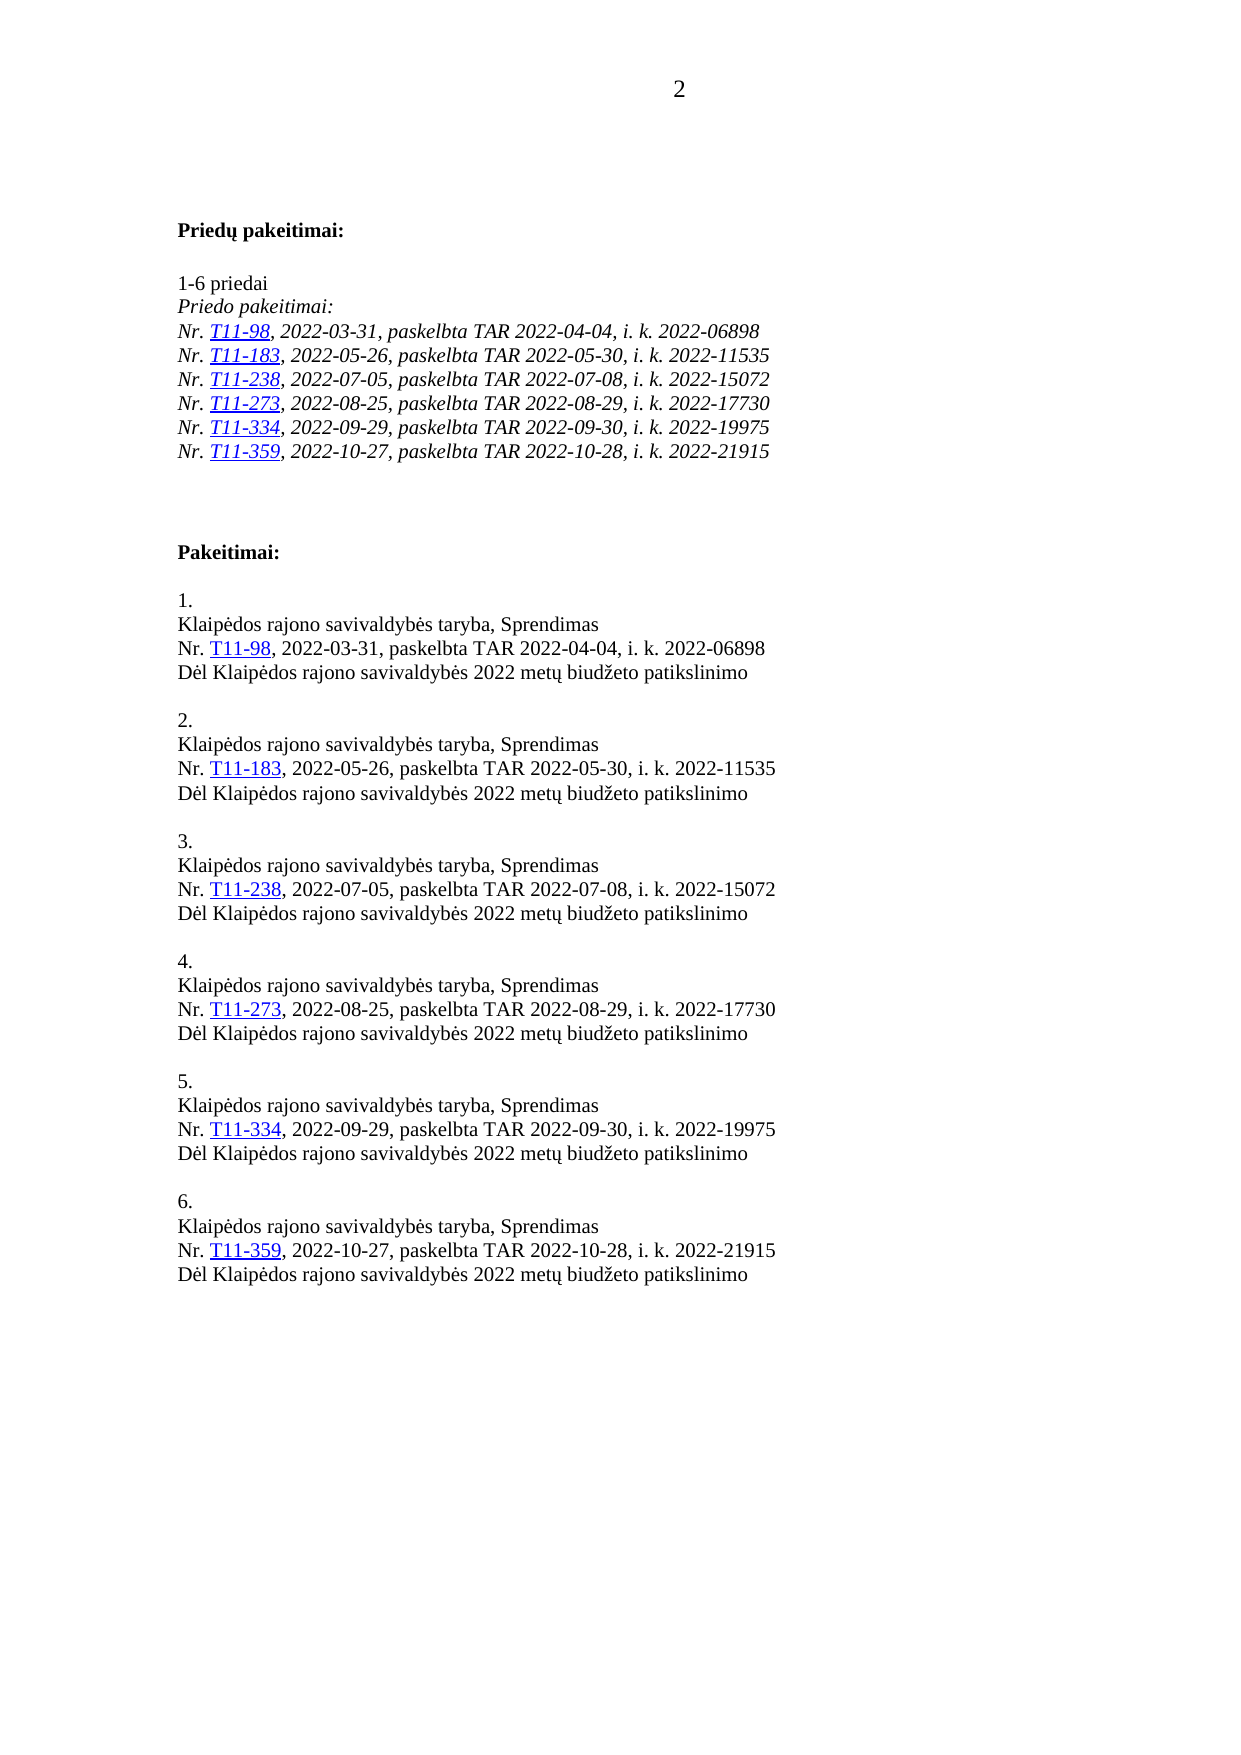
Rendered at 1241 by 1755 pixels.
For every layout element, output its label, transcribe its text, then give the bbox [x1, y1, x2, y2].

text Klaipėdos rajono savivaldybės taryba, Sprendimas [177, 732, 1181, 756]
text Dėl Klaipėdos rajono savivaldybės 2022 metų biudžeto patikslinimo [177, 660, 1181, 684]
text Nr. T11-273, 2022-08-25, paskelbta TAR 2022-08-29, i. k. 2022-17730 [177, 997, 1181, 1021]
text Nr. T11-183, 2022-05-26, paskelbta TAR 2022-05-30, i. k. 2022-11535 [177, 756, 1181, 780]
text Pakeitimai: [177, 540, 1181, 564]
text Dėl Klaipėdos rajono savivaldybės 2022 metų biudžeto patikslinimo [177, 901, 1181, 925]
text Nr. T11-359, 2022-10-27, paskelbta TAR 2022-10-28, i. k. 2022-21915 [177, 1238, 1181, 1262]
text Nr. T11-98, 2022-03-31, paskelbta TAR 2022-04-04, i. k. 2022-06898 [177, 636, 1181, 660]
text Dėl Klaipėdos rajono savivaldybės 2022 metų biudžeto patikslinimo [177, 1021, 1181, 1045]
text Nr. T11-183, 2022-05-26, paskelbta TAR 2022-05-30, i. k. 2022-11535 [177, 343, 1181, 367]
text Nr. T11-359, 2022-10-27, paskelbta TAR 2022-10-28, i. k. 2022-21915 [177, 439, 1181, 463]
text Nr. T11-238, 2022-07-05, paskelbta TAR 2022-07-08, i. k. 2022-15072 [177, 367, 1181, 391]
text Nr. T11-334, 2022-09-29, paskelbta TAR 2022-09-30, i. k. 2022-19975 [177, 415, 1181, 439]
text Priedo pakeitimai: [177, 294, 1181, 318]
text Klaipėdos rajono savivaldybės taryba, Sprendimas [177, 1213, 1181, 1238]
text Priedų pakeitimai: [177, 218, 1181, 242]
text 6. [177, 1189, 1181, 1213]
text 3. [177, 828, 1181, 853]
text Nr. T11-238, 2022-07-05, paskelbta TAR 2022-07-08, i. k. 2022-15072 [177, 877, 1181, 901]
text Dėl Klaipėdos rajono savivaldybės 2022 metų biudžeto patikslinimo [177, 780, 1181, 804]
text Dėl Klaipėdos rajono savivaldybės 2022 metų biudžeto patikslinimo [177, 1262, 1181, 1286]
text 1-6 priedai [177, 270, 1181, 294]
text Nr. T11-273, 2022-08-25, paskelbta TAR 2022-08-29, i. k. 2022-17730 [177, 391, 1181, 415]
text 5. [177, 1069, 1181, 1093]
text Klaipėdos rajono savivaldybės taryba, Sprendimas [177, 1093, 1181, 1117]
text Klaipėdos rajono savivaldybės taryba, Sprendimas [177, 612, 1181, 636]
text Klaipėdos rajono savivaldybės taryba, Sprendimas [177, 853, 1181, 877]
text Klaipėdos rajono savivaldybės taryba, Sprendimas [177, 973, 1181, 997]
text Nr. T11-334, 2022-09-29, paskelbta TAR 2022-09-30, i. k. 2022-19975 [177, 1117, 1181, 1141]
text 4. [177, 949, 1181, 973]
text 1. [177, 588, 1181, 612]
text Dėl Klaipėdos rajono savivaldybės 2022 metų biudžeto patikslinimo [177, 1141, 1181, 1165]
text 2. [177, 708, 1181, 732]
text Nr. T11-98, 2022-03-31, paskelbta TAR 2022-04-04, i. k. 2022-06898 [177, 318, 1181, 343]
